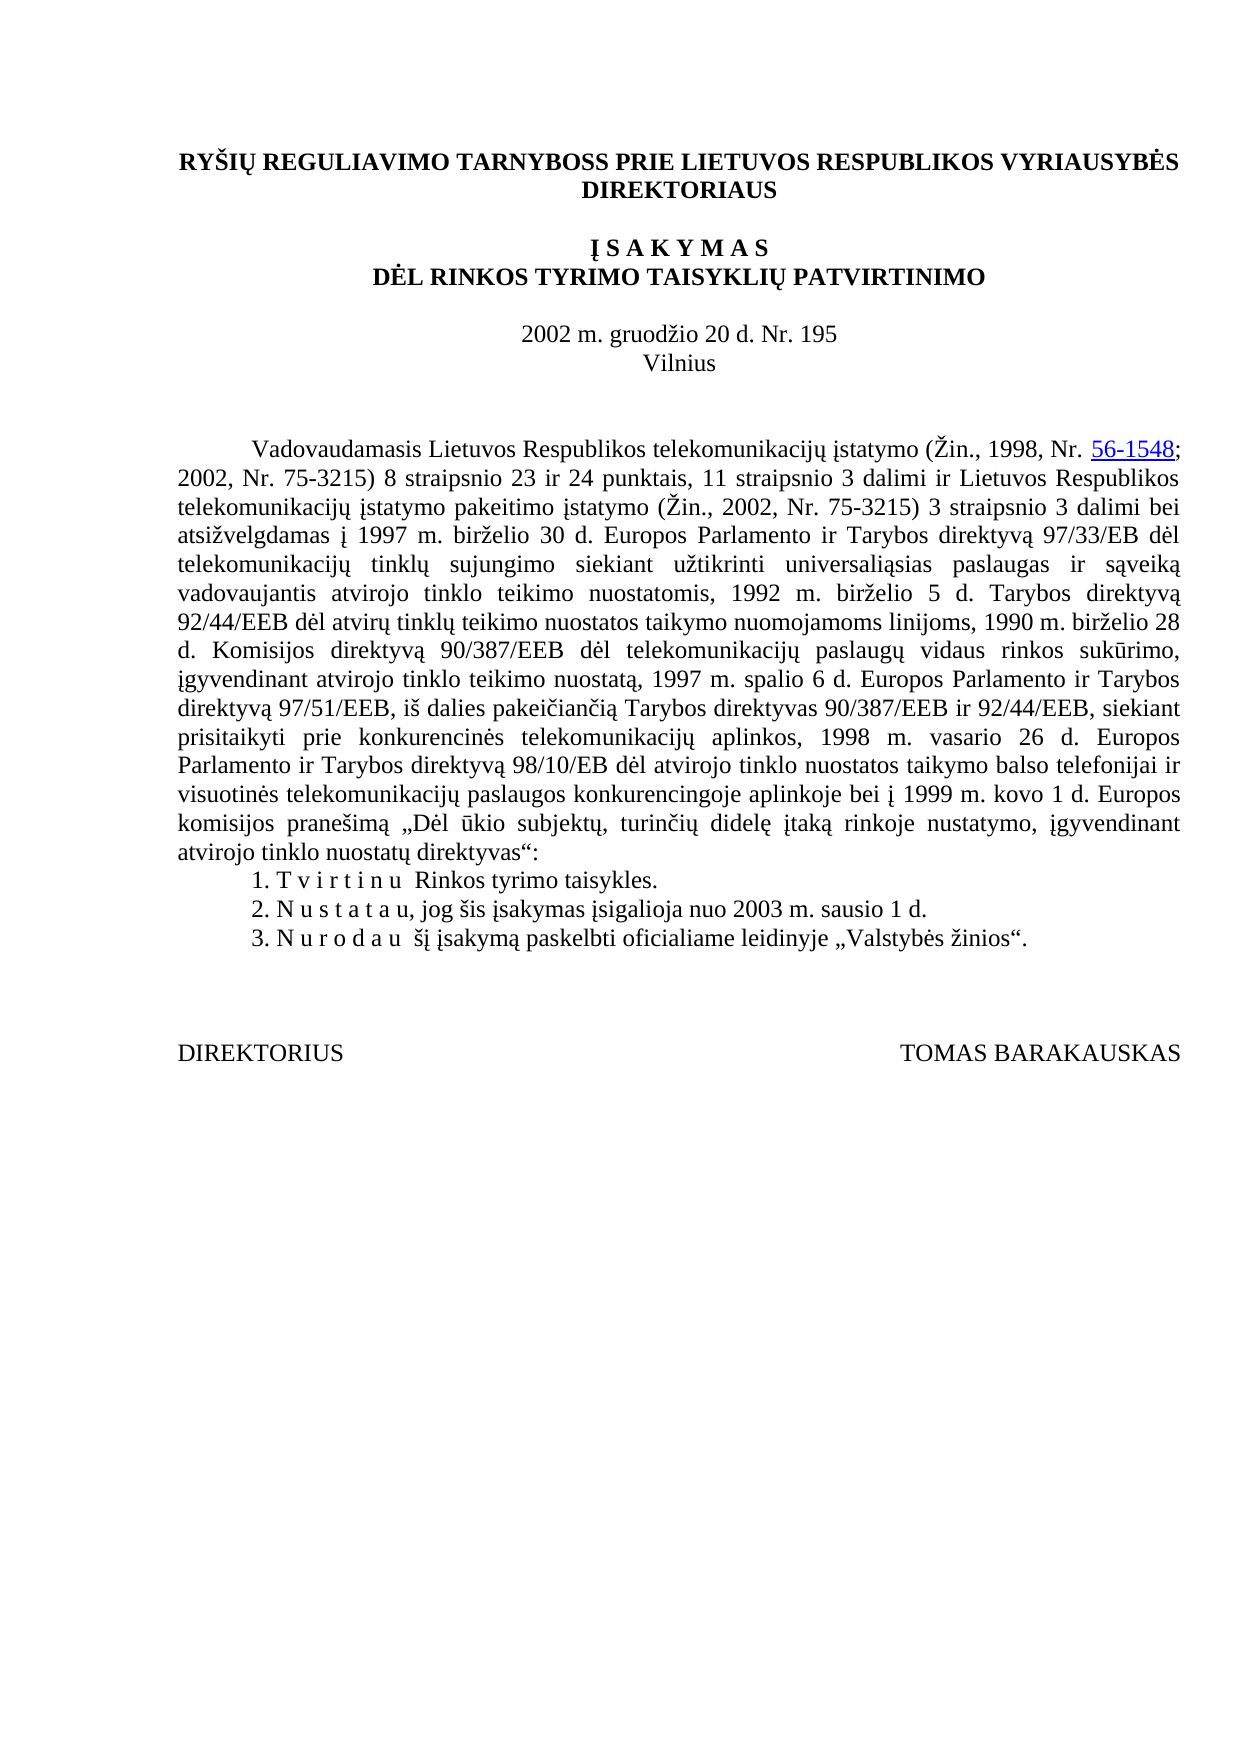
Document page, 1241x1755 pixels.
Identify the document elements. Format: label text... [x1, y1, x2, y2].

text DIREKTORIUS TOMAS BARAKAUSKAS [177, 1038, 1181, 1067]
text Vadovaudamasis Lietuvos Respublikos telekomunikacijų įstatymo (Žin., 1998, Nr. 56-1548; 2002, Nr. 75-3215) 8 straipsnio 23 ir 24 punktais, 11 straipsnio 3 dalimi ir Lietuvos Respublikos telekomunikacijų įstatymo pakeitimo įstatymo (Žin., 2002, Nr. 75-3215) 3 straipsnio 3 dalimi bei atsižvelgdamas į 1997 m. birželio 30 d. Europos Parlamento ir Tarybos direktyvą 97/33/EB dėl telekomunikacijų tinklų sujungimo siekiant užtikrinti universaliąsias paslaugas ir sąveiką vadovaujantis atvirojo tinklo teikimo nuostatomis, 1992 m. birželio 5 d. Tarybos direktyvą 92/44/EEB dėl atvirų tinklų teikimo nuostatos taikymo nuomojamoms linijoms, 1990 m. birželio 28 d. Komisijos direktyvą 90/387/EEB dėl telekomunikacijų paslaugų vidaus rinkos sukūrimo, įgyvendinant atvirojo tinklo teikimo nuostatą, 1997 m. spalio 6 d. Europos Parlamento ir Tarybos direktyvą 97/51/EEB, iš dalies pakeičiančią Tarybos direktyvas 90/387/EEB ir 92/44/EEB, siekiant prisitaikyti prie konkurencinės telekomunikacijų aplinkos, 1998 m. vasario 26 d. Europos Parlamento ir Tarybos direktyvą 98/10/EB dėl atvirojo tinklo nuostatos taikymo balso telefonijai ir visuotinės telekomunikacijų paslaugos konkurencingoje aplinkoje bei į 1999 m. kovo 1 d. Europos komisijos pranešimą „Dėl ūkio subjektų, turinčių didelę įtaką rinkoje nustatymo, įgyvendinant atvirojo tinklo nuostatų direktyvas“: [177, 434, 1181, 866]
text Vilnius [177, 348, 1181, 377]
text Į S A K Y M A S [177, 233, 1181, 262]
text 1. Tvirtinu Rinkos tyrimo taisykles. [177, 866, 1181, 894]
text 2. Nustatau, jog šis įsakymas įsigalioja nuo 2003 m. sausio 1 d. [177, 894, 1181, 923]
text DĖL RINKOS TYRIMO TAISYKLIŲ PATVIRTINIMO [177, 262, 1181, 291]
text RYŠIŲ REGULIAVIMO TARNYBOSS PRIE LIETUVOS RESPUBLIKOS VYRIAUSYBĖS DIREKTORIAUS [177, 147, 1181, 204]
text 3. Nurodau šį įsakymą paskelbti oficialiame leidinyje „Valstybės žinios“. [177, 923, 1181, 952]
text 2002 m. gruodžio 20 d. Nr. 195 [177, 319, 1181, 348]
